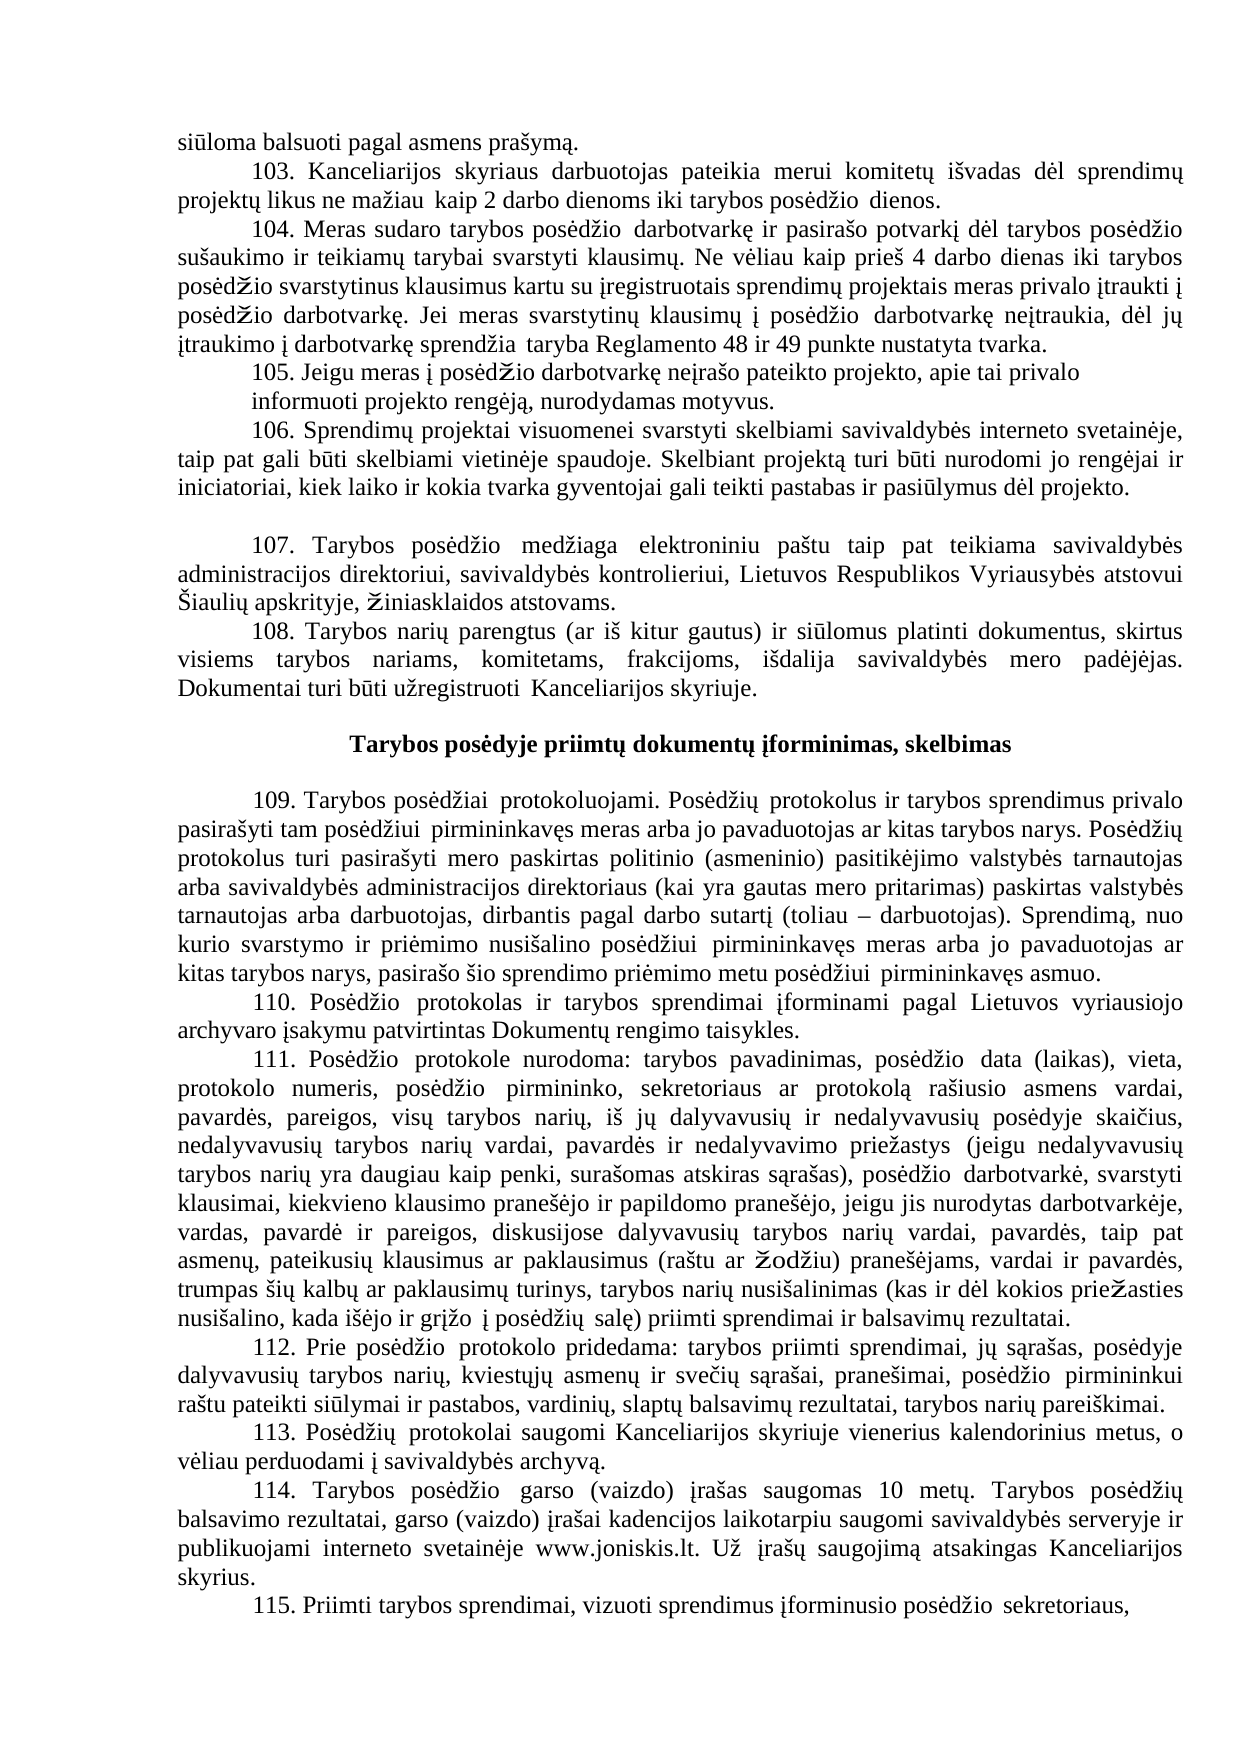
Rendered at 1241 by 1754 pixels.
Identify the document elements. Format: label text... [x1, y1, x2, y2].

text informuoti projekto rengėją, nurodydamas motyvus. [177, 386, 1183, 415]
text 104. Meras sudaro tarybos posėdžio darbotvarkę ir pasirašo potvarkį dėl tarybos posėdžio sušaukimo ir teikiamų tarybai svarstyti klausimų. Ne vėliau kaip prieš 4 darbo dienas iki tarybos posėdžio svarstytinus klausimus kartu su įregistruotais sprendimų projektais meras privalo įtraukti į posėdžio darbotvarkę. Jei meras svarstytinų klausimų į posėdžio darbotvarkę neįtraukia, dėl jų įtraukimo į darbotvarkę sprendžia taryba Reglamento 48 ir 49 punkte nustatyta tvarka. [177, 214, 1183, 357]
text 107. Tarybos posėdžio medžiaga elektroniniu paštu taip pat teikiama savivaldybės administracijos direktoriui, savivaldybės kontrolieriui, Lietuvos Respublikos Vyriausybės atstovui Šiaulių apskrityje, žiniasklaidos atstovams. [177, 530, 1183, 616]
text 112. Prie posėdžio protokolo pridedama: tarybos priimti sprendimai, jų sąrašas, posėdyje dalyvavusių tarybos narių, kviestųjų asmenų ir svečių sąrašai, pranešimai, posėdžio pirmininkui raštu pateikti siūlymai ir pastabos, vardinių, slaptų balsavimų rezultatai, tarybos narių pareiškimai. [177, 1332, 1183, 1418]
text 110. Posėdžio protokolas ir tarybos sprendimai įforminami pagal Lietuvos vyriausiojo archyvaro įsakymu patvirtintas Dokumentų rengimo taisykles. [177, 987, 1183, 1044]
text 103. Kanceliarijos skyriaus darbuotojas pateikia merui komitetų išvadas dėl sprendimų projektų likus ne mažiau kaip 2 darbo dienoms iki tarybos posėdžio dienos. [177, 156, 1183, 214]
text 108. Tarybos narių parengtus (ar iš kitur gautus) ir siūlomus platinti dokumentus, skirtus visiems tarybos nariams, komitetams, frakcijoms, išdalija savivaldybės mero padėjėjas. Dokumentai turi būti užregistruoti Kanceliarijos skyriuje. [177, 616, 1183, 702]
text siūloma balsuoti pagal asmens prašymą. [177, 127, 1183, 156]
text 115. Priimti tarybos sprendimai, vizuoti sprendimus įforminusio posėdžio sekretoriaus, [177, 1590, 1183, 1619]
text 109. Tarybos posėdžiai protokoluojami. Posėdžių protokolus ir tarybos sprendimus privalo pasirašyti tam posėdžiui pirmininkavęs meras arba jo pavaduotojas ar kitas tarybos narys. Posėdžių protokolus turi pasirašyti mero paskirtas politinio (asmeninio) pasitikėjimo valstybės tarnautojas arba savivaldybės administracijos direktoriaus (kai yra gautas mero pritarimas) paskirtas valstybės tarnautojas arba darbuotojas, dirbantis pagal darbo sutartį (toliau – darbuotojas). Sprendimą, nuo kurio svarstymo ir priėmimo nusišalino posėdžiui pirmininkavęs meras arba jo pavaduotojas ar kitas tarybos narys, pasirašo šio sprendimo priėmimo metu posėdžiui pirmininkavęs asmuo. [177, 785, 1183, 987]
text 111. Posėdžio protokole nurodoma: tarybos pavadinimas, posėdžio data (laikas), vieta, protokolo numeris, posėdžio pirmininko, sekretoriaus ar protokolą rašiusio asmens vardai, pavardės, pareigos, visų tarybos narių, iš jų dalyvavusių ir nedalyvavusių posėdyje skaičius, nedalyvavusių tarybos narių vardai, pavardės ir nedalyvavimo priežastys (jeigu nedalyvavusių tarybos narių yra daugiau kaip penki, surašomas atskiras sąrašas), posėdžio darbotvarkė, svarstyti klausimai, kiekvieno klausimo pranešėjo ir papildomo pranešėjo, jeigu jis nurodytas darbotvarkėje, vardas, pavardė ir pareigos, diskusijose dalyvavusių tarybos narių vardai, pavardės, taip pat asmenų, pateikusių klausimus ar paklausimus (raštu ar žodžiu) pranešėjams, vardai ir pavardės, trumpas šių kalbų ar paklausimų turinys, tarybos narių nusišalinimas (kas ir dėl kokios priežasties nusišalino, kada išėjo ir grįžo į posėdžių salę) priimti sprendimai ir balsavimų rezultatai. [177, 1044, 1183, 1332]
text 113. Posėdžių protokolai saugomi Kanceliarijos skyriuje vienerius kalendorinius metus, o vėliau perduodami į savivaldybės archyvą. [177, 1418, 1183, 1475]
text 105. Jeigu meras į posėdžio darbotvarkę neįrašo pateikto projekto, apie tai privalo [177, 357, 1183, 386]
text 106. Sprendimų projektai visuomenei svarstyti skelbiami savivaldybės interneto svetainėje, taip pat gali būti skelbiami vietinėje spaudoje. Skelbiant projektą turi būti nurodomi jo rengėjai ir iniciatoriai, kiek laiko ir kokia tvarka gyventojai gali teikti pastabas ir pasiūlymus dėl projekto. [177, 415, 1183, 501]
text Tarybos posėdyje priimtų dokumentų įforminimas, skelbimas [177, 729, 1183, 758]
text 114. Tarybos posėdžio garso (vaizdo) įrašas saugomas 10 metų. Tarybos posėdžių balsavimo rezultatai, garso (vaizdo) įrašai kadencijos laikotarpiu saugomi savivaldybės serveryje ir publikuojami interneto svetainėje www.joniskis.lt. Už įrašų saugojimą atsakingas Kanceliarijos skyrius. [177, 1475, 1183, 1590]
